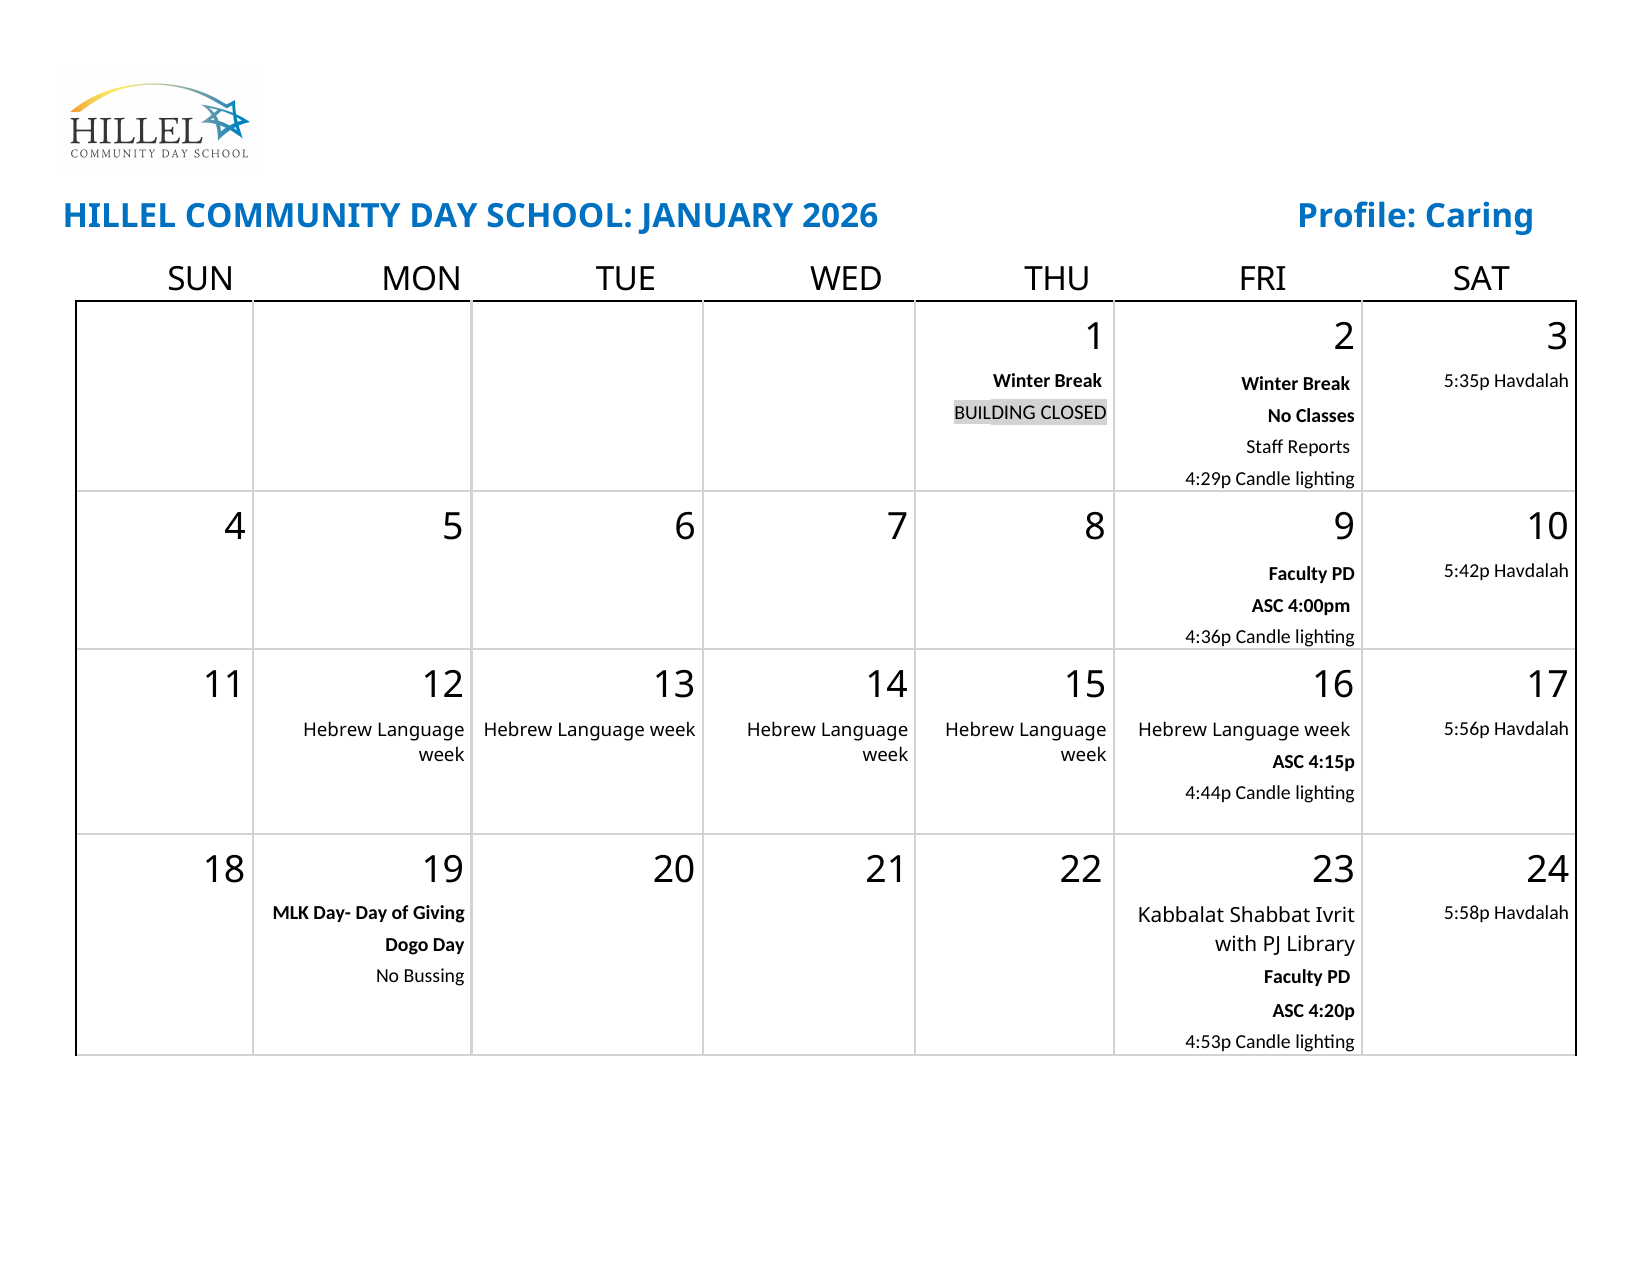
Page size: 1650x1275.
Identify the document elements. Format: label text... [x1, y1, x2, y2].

table_header [704, 302, 914, 490]
table_cell 24 5:58p Havdalah [1363, 835, 1575, 1053]
table_header 3 5:35p Havdalah [1363, 302, 1575, 490]
table_cell 7 [704, 492, 914, 648]
table_cell 5 [254, 492, 470, 648]
table_cell 14 Hebrew Language week [704, 650, 914, 833]
table_cell 11 [77, 650, 252, 833]
table_cell 19 MLK Day- Day of Giving Dogo Day No Bussing [254, 835, 470, 1053]
table_cell 12 Hebrew Language week [254, 650, 470, 833]
table_cell 17 5:56p Havdalah [1363, 650, 1575, 833]
table_header 1 Winter Break BUILDING CLOSED [916, 302, 1113, 490]
table_cell 4 [77, 492, 252, 648]
table_cell 20 [473, 835, 702, 1053]
table_cell 16 Hebrew Language week ASC 4:15p 4:44p Candle lighting [1115, 650, 1361, 833]
table_cell 22 [916, 835, 1113, 1053]
text SUN MON TUE WED THU FRI SAT [90, 255, 1587, 300]
table_header [473, 302, 702, 490]
table_header 2 Winter Break No Classes Staff Reports 4:29p Candle lighting [1115, 302, 1361, 490]
table_cell 23 Kabbalat Shabbat Ivrit with PJ Library Faculty PD ASC 4:20p 4:53p Candle lighting [1115, 835, 1361, 1053]
table_cell 18 [77, 835, 252, 1053]
table_header [254, 302, 470, 490]
table_cell 13 Hebrew Language week [473, 650, 702, 833]
table_header [77, 302, 252, 490]
table_cell 10 5:42p Havdalah [1363, 492, 1575, 648]
table_cell 9 Faculty PD ASC 4:00pm 4:36p Candle lighting [1115, 492, 1361, 648]
table_cell 6 [473, 492, 702, 648]
table_cell 21 [704, 835, 914, 1053]
table_cell 8 [916, 492, 1113, 648]
table_cell 15 Hebrew Language week [916, 650, 1113, 833]
text HILLEL COMMUNITY DAY SCHOOL: JANUARY 2026 Profile: Caring [62, 192, 1587, 237]
